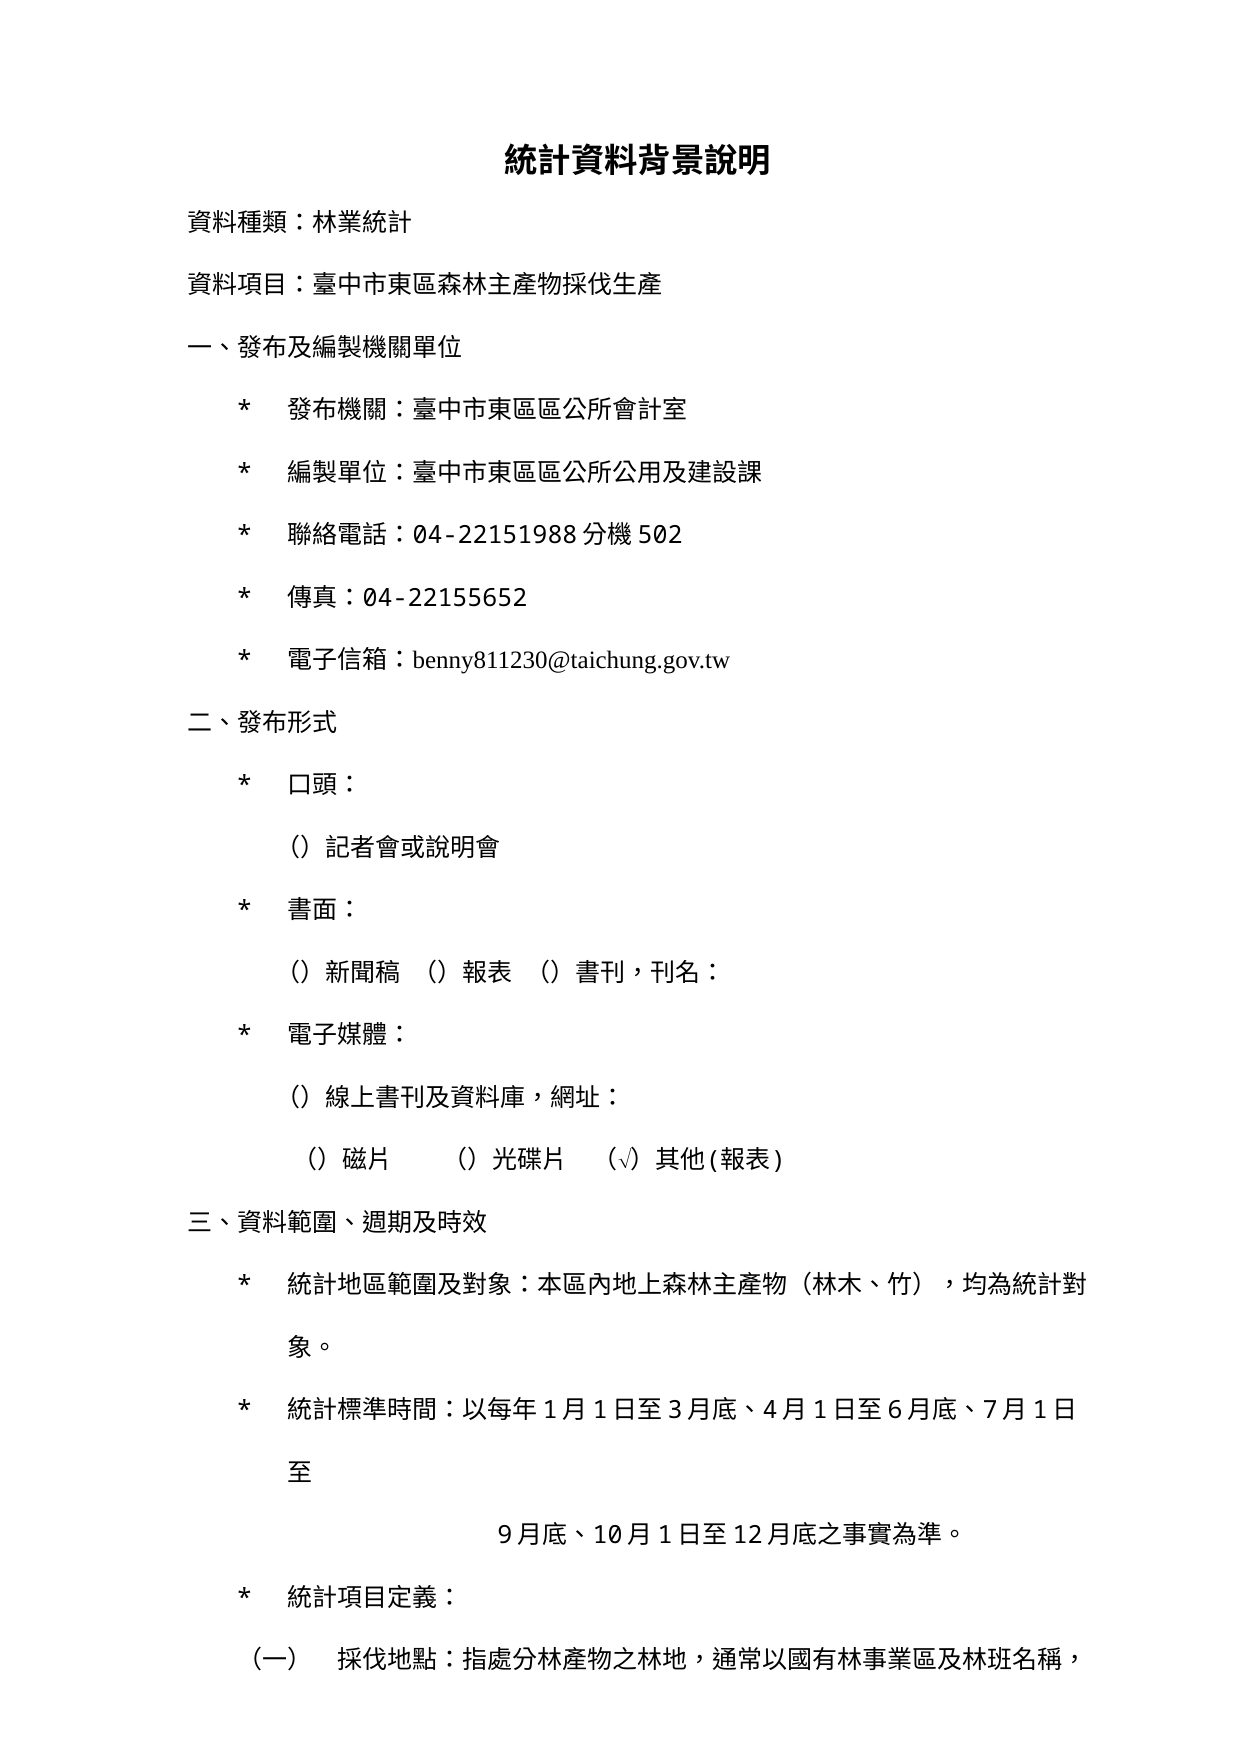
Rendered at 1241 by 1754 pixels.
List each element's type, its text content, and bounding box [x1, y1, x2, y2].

text （）線上書刊及資料庫，網址： [250, 1054, 1087, 1116]
list 書面： [237, 866, 1087, 929]
list 統計地區範圍及對象：本區內地上森林主產物（林木、竹），均為統計對象。 [237, 1241, 1087, 1366]
text 三、資料範圍、週期及時效 [187, 1179, 1087, 1241]
list 統計標準時間：以每年1月1日至3月底、4月1日至6月底、7月1日至 9月底、10月1日至12月底之事實為準。 [237, 1366, 1087, 1554]
text 二、發布形式 [187, 679, 1087, 741]
list 傳真：04-22155652 [237, 554, 1087, 616]
text 一、發布及編製機關單位 [187, 304, 1087, 366]
list 統計項目定義： [237, 1554, 1087, 1616]
text 資料種類：林業統計 [187, 179, 1087, 241]
list 電子媒體： [237, 991, 1087, 1054]
text （）新聞稿 （）報表 （）書刊，刊名： [187, 929, 1087, 991]
list 電子信箱：benny811230@taichung.gov.tw [237, 616, 1087, 679]
list 口頭： [237, 741, 1087, 804]
list 發布機關：臺中市東區區公所會計室 [237, 366, 1087, 429]
text （）記者會或說明會 [187, 804, 1087, 866]
text （）磁片 （）光碟片 （）其他(報表) [187, 1116, 1087, 1179]
text （一） 採伐地點：指處分林產物之林地，通常以國有林事業區及林班名稱， [237, 1616, 1087, 1679]
list 聯絡電話：04-22151988分機502 [237, 491, 1087, 554]
text 資料項目：臺中市東區森林主產物採伐生產 [187, 241, 1087, 304]
text 統計資料背景說明 [187, 116, 1087, 179]
list 編製單位：臺中市東區區公所公用及建設課 [237, 429, 1087, 491]
